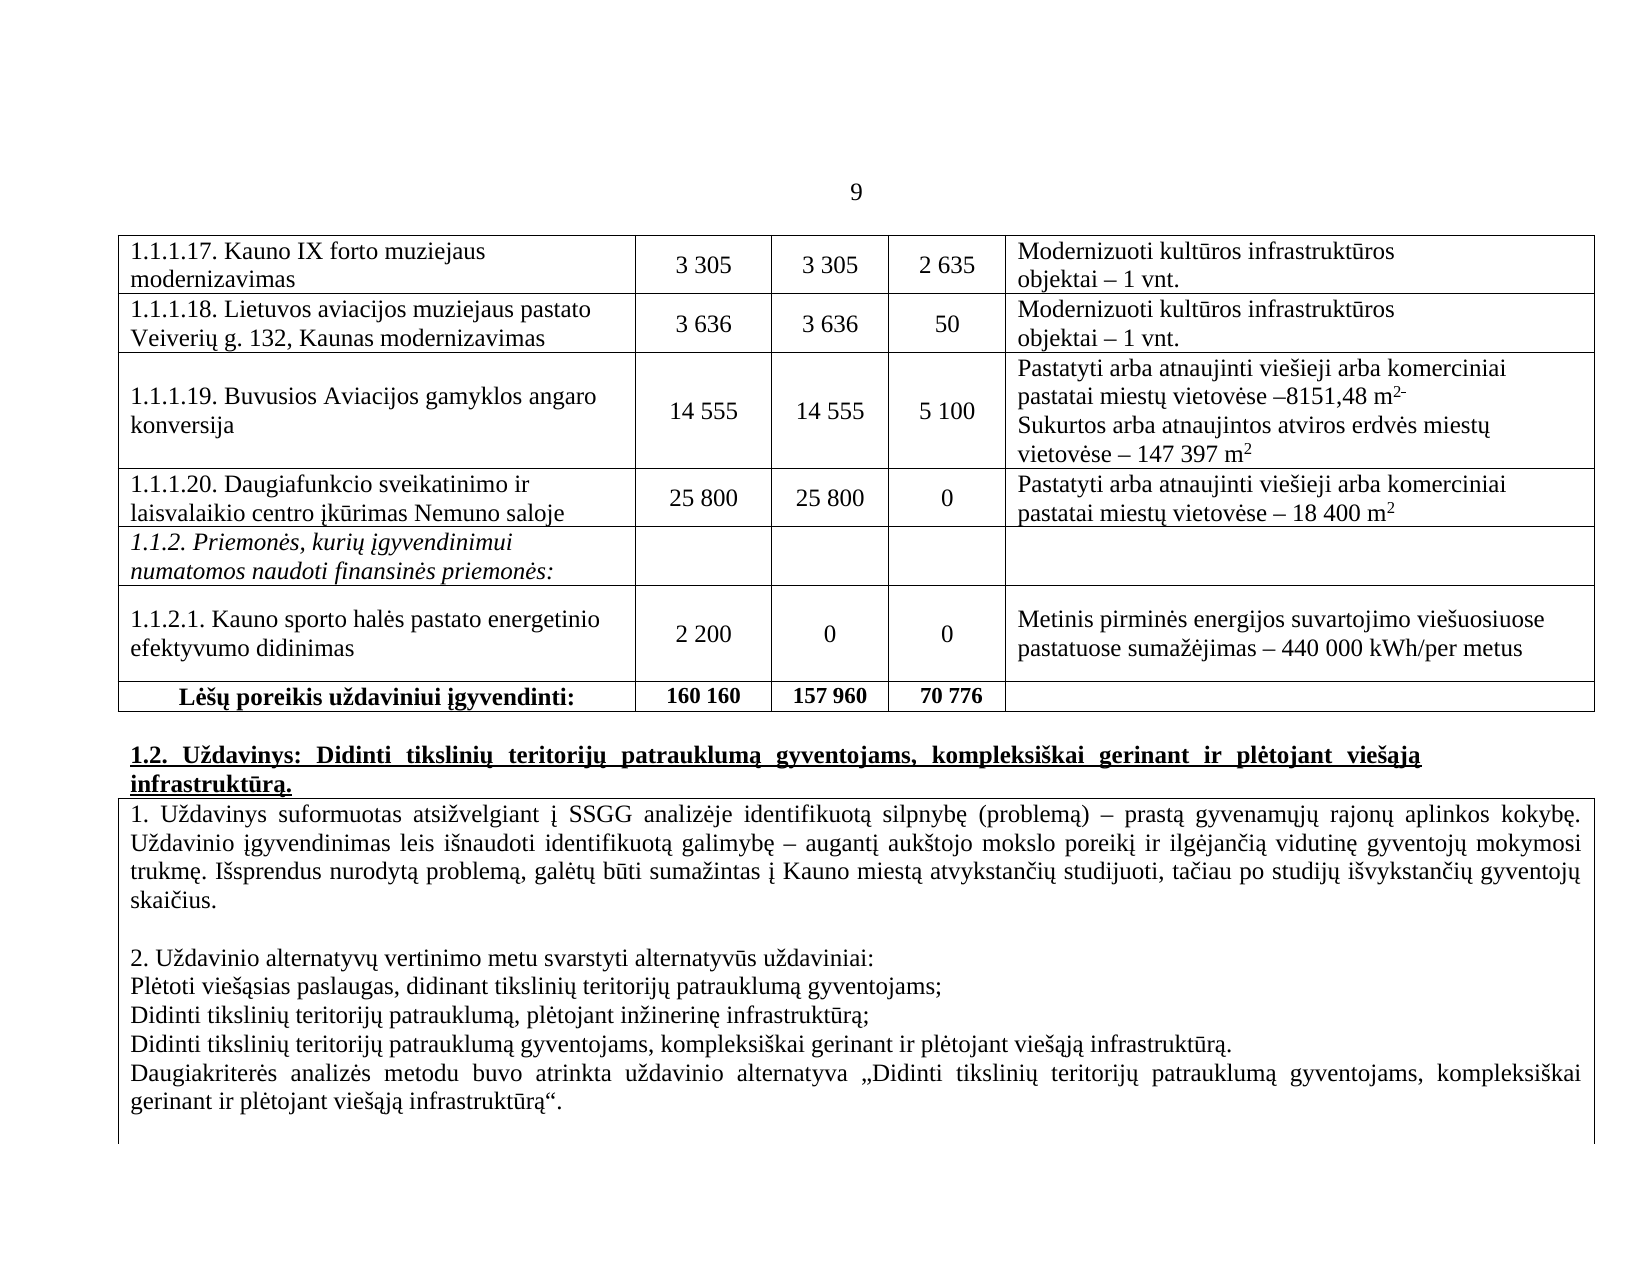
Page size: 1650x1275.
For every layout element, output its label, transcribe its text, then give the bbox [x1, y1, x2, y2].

table_cell 3 636 [772, 294, 888, 352]
table_header 1.2. Uždavinys: Didinti tikslinių teritorijų patrauklumą gyventojams, kompleksiškai gerinant ir plėtojant viešąją infrastruktūrą. [118, 740, 1434, 798]
table_cell 0 [889, 586, 1005, 681]
table_cell 2 200 [636, 586, 771, 681]
table_cell 0 [772, 586, 888, 681]
table_cell 14 555 [772, 353, 888, 468]
table_cell Modernizuoti kultūros infrastruktūros objektai – 1 vnt. [1006, 236, 1594, 293]
table_cell [119, 914, 1594, 943]
table_cell 3 636 [636, 294, 771, 352]
table_cell 70 776 [889, 682, 1005, 711]
table_cell 0 [889, 469, 1005, 526]
table_cell 2. Uždavinio alternatyvų vertinimo metu svarstyti alternatyvūs uždaviniai: [119, 943, 1594, 971]
table_cell 157 960 [772, 682, 888, 711]
table_cell 5 100 [889, 353, 1005, 468]
table_cell Didinti tikslinių teritorijų patrauklumą gyventojams, kompleksiškai gerinant ir plėtojant viešąją infrastruktūrą. [119, 1029, 1594, 1058]
table_cell 50 [889, 294, 1005, 352]
table_cell [1006, 527, 1594, 585]
table_cell Metinis pirminės energijos suvartojimo viešuosiuose pastatuose sumažėjimas – 440 000 kWh/per metus [1006, 586, 1594, 681]
table_cell Daugiakriterės analizės metodu buvo atrinkta uždavinio alternatyva „Didinti tikslinių teritorijų patrauklumą gyventojams, kompleksiškai gerinant ir plėtojant viešąją infrastruktūrą“. [119, 1058, 1594, 1115]
table_cell 1.1.2.1. Kauno sporto halės pastato energetinio efektyvumo didinimas [119, 586, 635, 681]
table_cell 3 305 [636, 236, 771, 293]
table_cell 3 305 [772, 236, 888, 293]
table_cell Modernizuoti kultūros infrastruktūros objektai – 1 vnt. [1006, 294, 1594, 352]
table_cell Lėšų poreikis uždaviniui įgyvendinti: [119, 682, 635, 711]
table_cell 2 635 [889, 236, 1005, 293]
table_cell [636, 527, 771, 585]
table_cell 1.1.2. Priemonės, kurių įgyvendinimui numatomos naudoti finansinės priemonės: [119, 527, 635, 585]
table_cell [889, 527, 1005, 585]
table_cell 25 800 [772, 469, 888, 526]
table_cell 1.1.1.18. Lietuvos aviacijos muziejaus pastato Veiverių g. 132, Kaunas modernizavimas [119, 294, 635, 352]
table_cell 25 800 [636, 469, 771, 526]
table_cell 160 160 [636, 682, 771, 711]
table_cell 1.1.1.17. Kauno IX forto muziejaus modernizavimas [119, 236, 635, 293]
table_cell Plėtoti viešąsias paslaugas, didinant tikslinių teritorijų patrauklumą gyventojams; [119, 971, 1594, 1000]
table_cell Didinti tikslinių teritorijų patrauklumą, plėtojant inžinerinę infrastruktūrą; [119, 1000, 1594, 1029]
table_cell 1. Uždavinys suformuotas atsižvelgiant į SSGG analizėje identifikuotą silpnybę (problemą) – prastą gyvenamųjų rajonų aplinkos kokybę. Uždavinio įgyvendinimas leis išnaudoti identifikuotą galimybę – augantį aukštojo mokslo poreikį ir ilgėjančią vidutinę gyventojų mokymosi trukmę. Išsprendus nurodytą problemą, galėtų būti sumažintas į Kauno miestą atvykstančių studijuoti, tačiau po studijų išvykstančių gyventojų skaičius. [119, 799, 1594, 914]
table_cell Pastatyti arba atnaujinti viešieji arba komerciniai pastatai miestų vietovėse –8151,48 m2 Sukurtos arba atnaujintos atviros erdvės miestų vietovėse – 147 397 m2 [1006, 353, 1594, 468]
table_cell 14 555 [636, 353, 771, 468]
table_cell [772, 527, 888, 585]
table_header [1434, 740, 1595, 798]
table_cell [1006, 682, 1594, 711]
table_cell 1.1.1.19. Buvusios Aviacijos gamyklos angaro konversija [119, 353, 635, 468]
table_cell 1.1.1.20. Daugiafunkcio sveikatinimo ir laisvalaikio centro įkūrimas Nemuno saloje [119, 469, 635, 526]
table_cell [119, 1115, 1594, 1144]
table_cell Pastatyti arba atnaujinti viešieji arba komerciniai pastatai miestų vietovėse – 18 400 m2 [1006, 469, 1594, 526]
